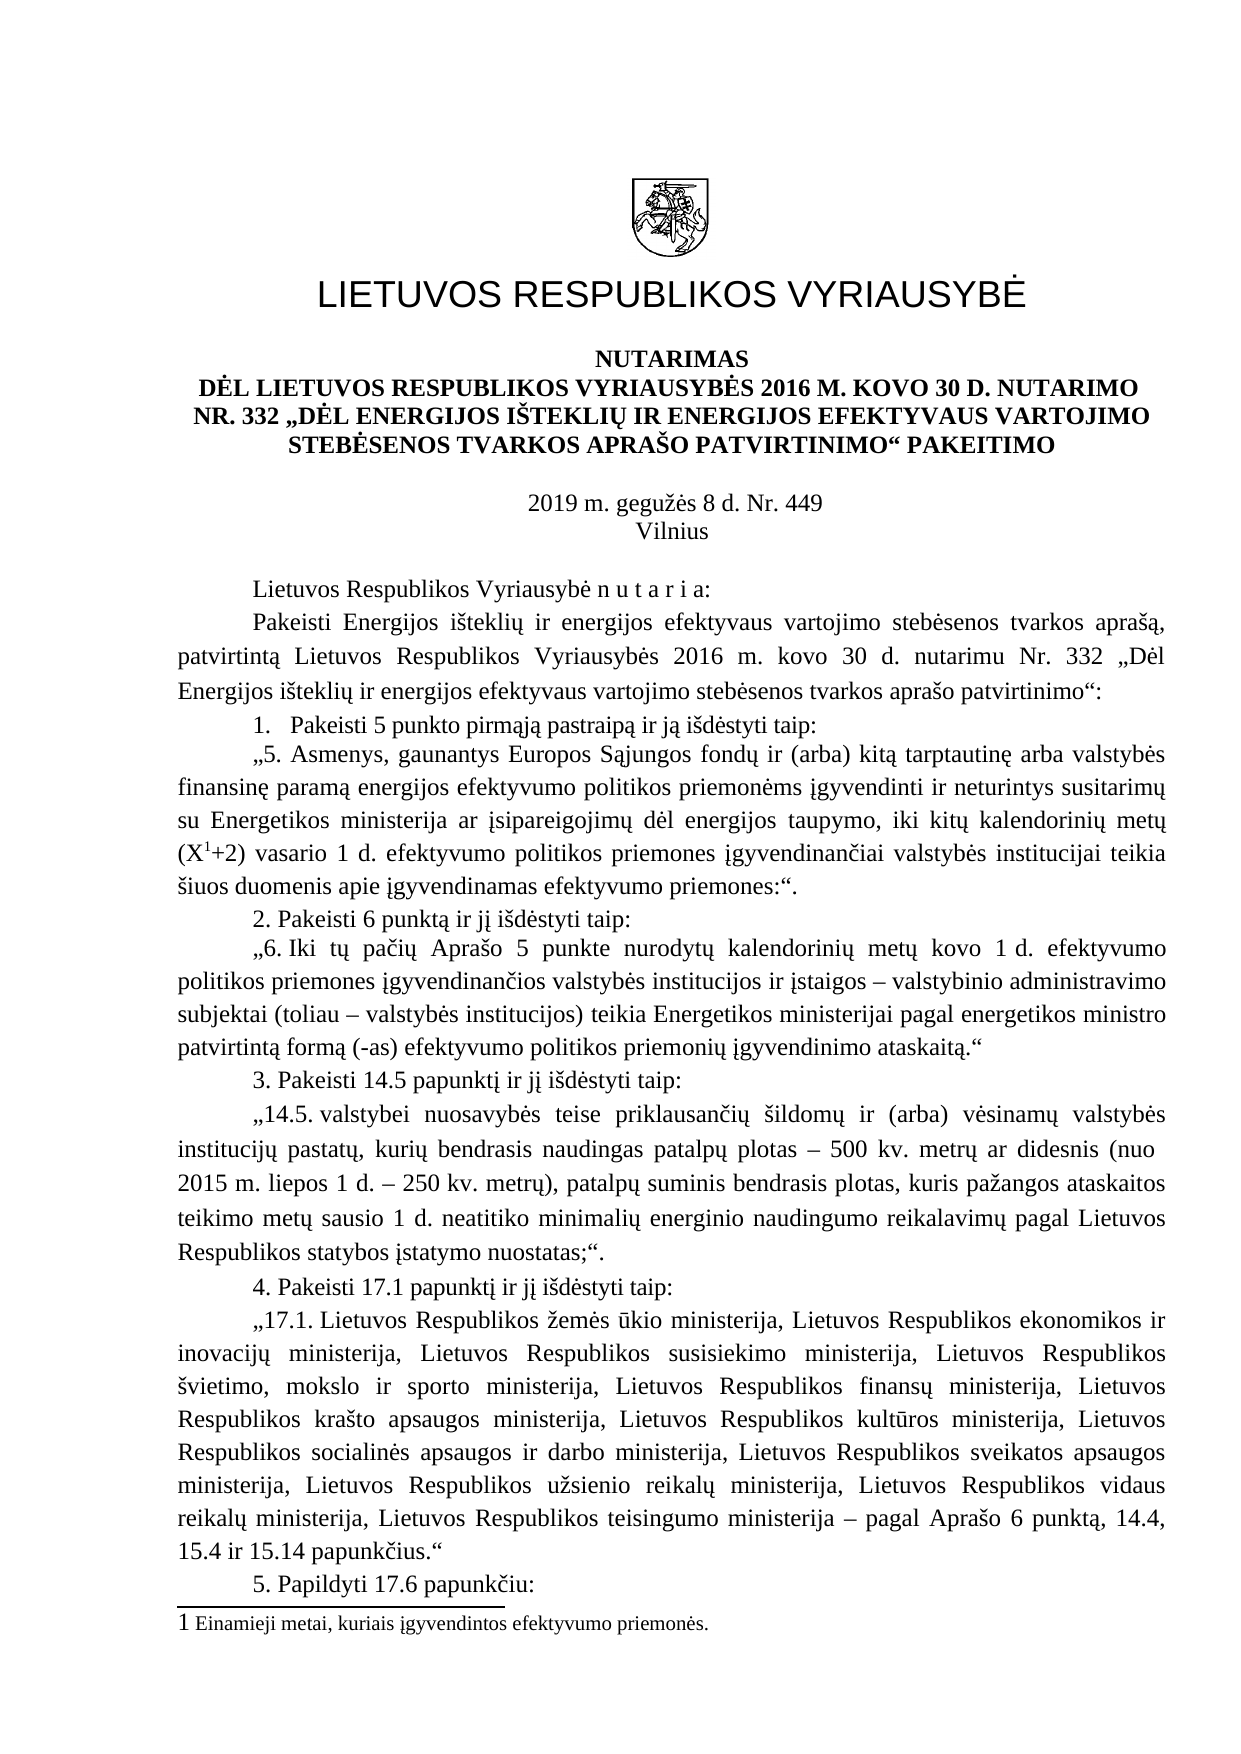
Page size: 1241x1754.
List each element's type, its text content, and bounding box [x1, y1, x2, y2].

text Lietuvos Respublikos Vyriausybė [177, 272, 1167, 315]
text Einamieji metai, kuriais įgyvendintos efektyvumo priemonės. [177, 1607, 1167, 1636]
text „14.5. valstybei nuosavybės teise priklausančių šildomų ir (arba) vėsinamų valstybės institucijų pastatų, kurių bendrasis naudingas patalpų plotas – 500 kv. metrų ar didesnis (nuo 2015 m. liepos 1 d. – 250 kv. metrų), patalpų suminis bendrasis plotas, kuris pažangos ataskaitos teikimo metų sausio 1 d. neatitiko minimalių energinio naudingumo reikalavimų pagal Lietuvos Respublikos statybos įstatymo nuostatas;“. [177, 1099, 1167, 1266]
text 1. Pakeisti 5 punkto pirmąją pastraipą ir ją išdėstyti taip: [252, 710, 1167, 739]
text „6. Iki tų pačių Aprašo 5 punkte nurodytų kalendorinių metų kovo 1 d. efektyvumo politikos priemones įgyvendinančios valstybės institucijos ir įstaigos – valstybinio administravimo subjektai (toliau – valstybės institucijos) teikia Energetikos ministerijai pagal energetikos ministro patvirtintą formą (-as) efektyvumo politikos priemonių įgyvendinimo ataskaitą.“ [177, 933, 1167, 1061]
text 3. Pakeisti 14.5 papunktį ir jį išdėstyti taip: [177, 1065, 1167, 1094]
text nutarimas [177, 344, 1167, 373]
text Vilnius [177, 516, 1167, 545]
text Pakeisti Energijos išteklių ir energijos efektyvaus vartojimo stebėsenos tvarkos aprašą, patvirtintą Lietuvos Respublikos Vyriausybės 2016 m. kovo 30 d. nutarimu Nr. 332 „Dėl Energijos išteklių ir energijos efektyvaus vartojimo stebėsenos tvarkos aprašo patvirtinimo“: [177, 607, 1167, 704]
text 5. Papildyti 17.6 papunkčiu: [177, 1569, 1167, 1598]
text „17.1. Lietuvos Respublikos žemės ūkio ministerija, Lietuvos Respublikos ekonomikos ir inovacijų ministerija, Lietuvos Respublikos susisiekimo ministerija, Lietuvos Respublikos švietimo, mokslo ir sporto ministerija, Lietuvos Respublikos finansų ministerija, Lietuvos Respublikos krašto apsaugos ministerija, Lietuvos Respublikos kultūros ministerija, Lietuvos Respublikos socialinės apsaugos ir darbo ministerija, Lietuvos Respublikos sveikatos apsaugos ministerija, Lietuvos Respublikos užsienio reikalų ministerija, Lietuvos Respublikos vidaus reikalų ministerija, Lietuvos Respublikos teisingumo ministerija – pagal Aprašo 6 punktą, 14.4, 15.4 ir 15.14 papunkčius.“ [177, 1305, 1167, 1565]
text Dėl LIETUVOS RESPUBLIKOS VYRIAUSYBĖS 2016 M. KOVO 30 D. NUTARIMO NR. 332 „DĖL ENERGIJOS IŠTEKLIŲ IR ENERGIJOS EFEKTYVAUS VARTOJIMO STEBĖSENOS TVARKOS APRAŠO PATVIRTINIMO“ PAKEITIMO [177, 373, 1167, 459]
text 4. Pakeisti 17.1 papunktį ir jį išdėstyti taip: [177, 1272, 1167, 1301]
text 2019 m. gegužės 8 d. Nr. 449 [177, 488, 1167, 516]
text „5. Asmenys, gaunantys Europos Sąjungos fondų ir (arba) kitą tarptautinę arba valstybės finansinę paramą energijos efektyvumo politikos priemonėms įgyvendinti ir neturintys susitarimų su Energetikos ministerija ar įsipareigojimų dėl energijos taupymo, iki kitų kalendorinių metų (X+2) vasario 1 d. efektyvumo politikos priemones įgyvendinančiai valstybės institucijai teikia šiuos duomenis apie įgyvendinamas efektyvumo priemones:“. [177, 739, 1167, 900]
text Lietuvos Respublikos Vyriausybė n u t a r i a: [177, 574, 1167, 603]
text 2. Pakeisti 6 punktą ir jį išdėstyti taip: [177, 904, 1167, 933]
